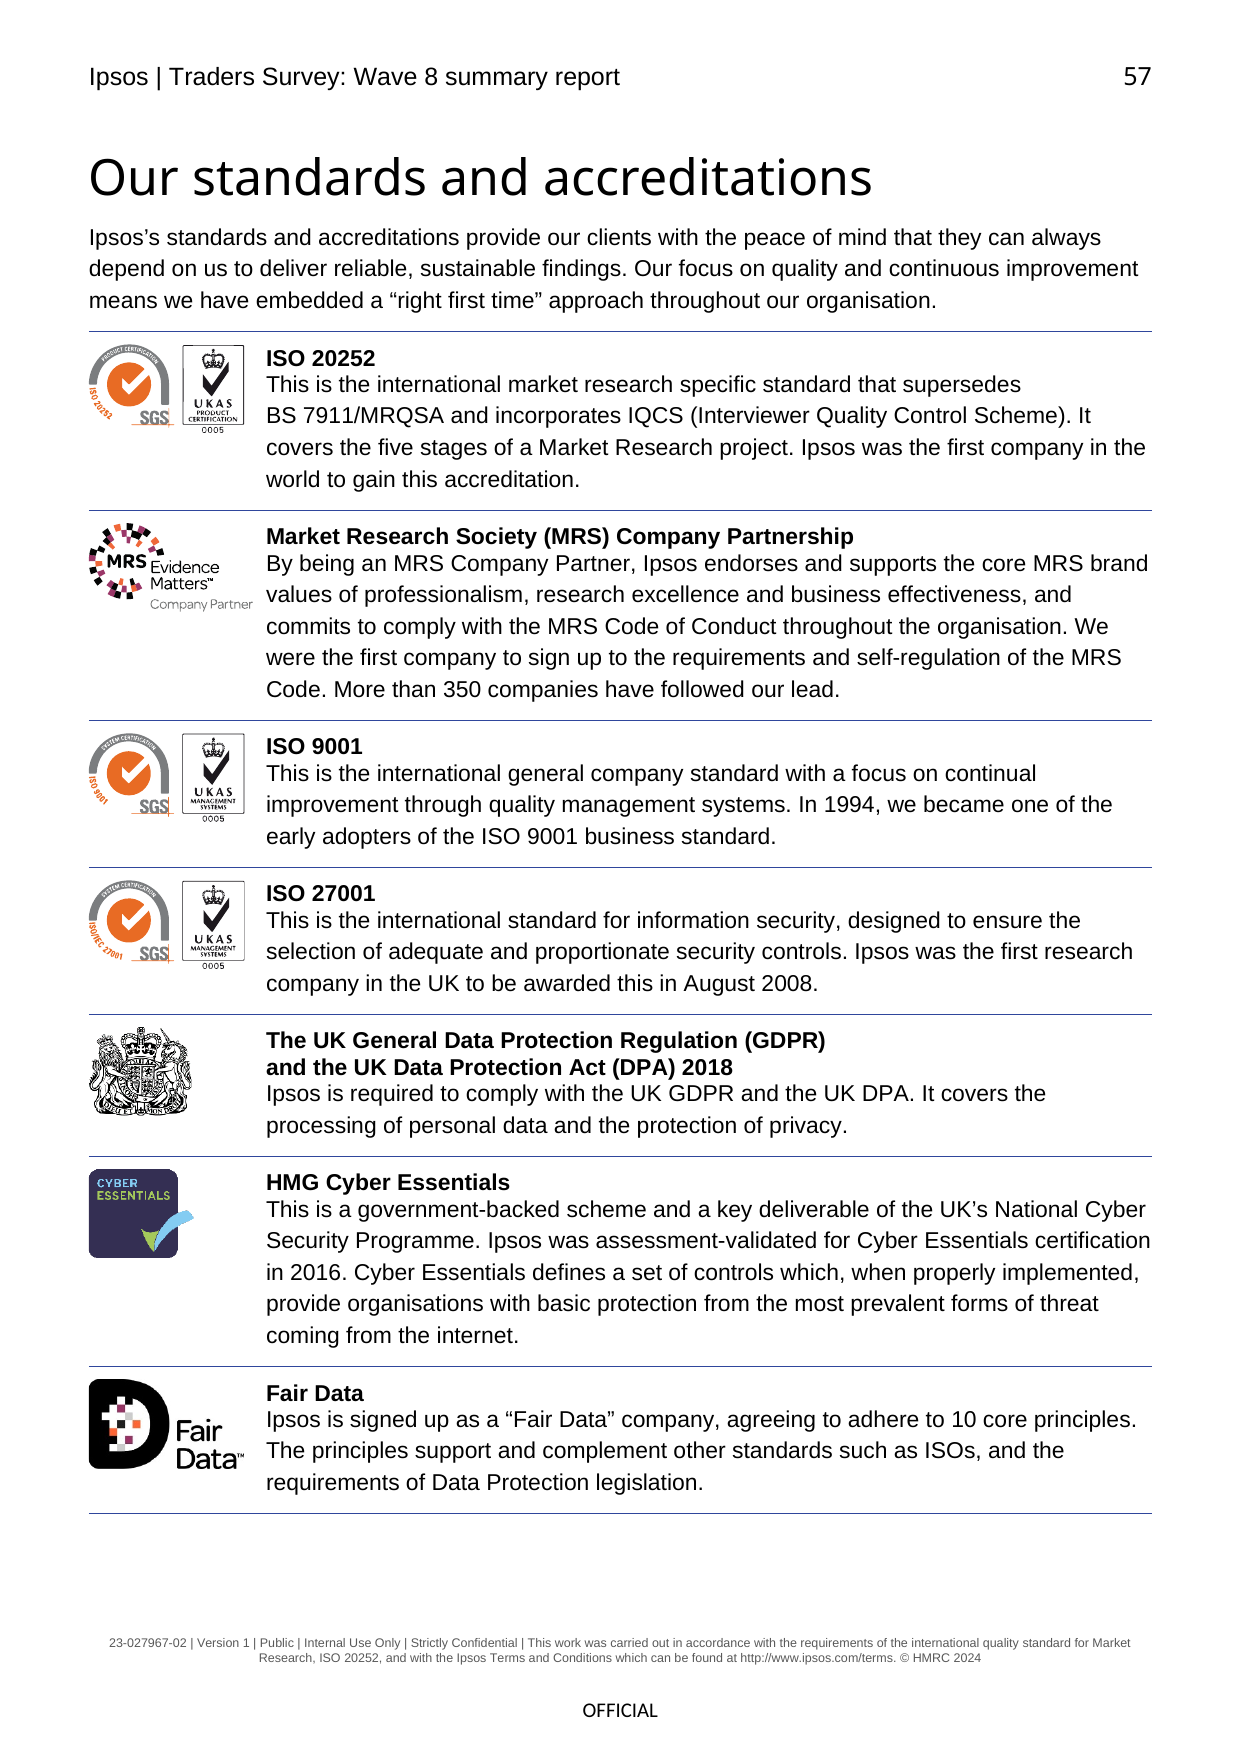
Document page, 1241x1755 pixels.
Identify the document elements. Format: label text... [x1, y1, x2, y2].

table_cell [89, 1157, 266, 1366]
table_cell [89, 1015, 266, 1156]
table_cell The UK General Data Protection Regulation (GDPR) and the UK Data Protection Act (DPA) 2018 Ipsos is required to comply with the UK GDPR and the UK DPA. It covers the processing of personal data and the protection of privacy. [266, 1015, 1152, 1156]
table_cell Market Research Society (MRS) Company Partnership By being an MRS Company Partner, Ipsos endorses and supports the core MRS brand values of professionalism, research excellence and business effectiveness, and commits to comply with the MRS Code of Conduct throughout the organisation. We were the first company to sign up to the requirements and self-regulation of the MRS Code. More than 350 companies have followed our lead. [266, 511, 1152, 720]
table_cell [89, 1367, 266, 1513]
list Ipsos’s standards and accreditations provide our clients with the peace of mind that they can always depend on us to deliver reliable, sustainable findings. Our focus on quality and continuous improvement means we have embedded a “right first time” approach throughout our organisation. [89, 224, 1152, 313]
table_cell [89, 721, 266, 867]
table_header ISO 20252 This is the international market research specific standard that supersedes BS 7911/MRQSA and incorporates IQCS (Interviewer Quality Control Scheme). It covers the five stages of a Market Research project. Ipsos was the first company in the world to gain this accreditation. [266, 332, 1152, 509]
table_cell ISO 9001 This is the international general company standard with a focus on continual improvement through quality management systems. In 1994, we became one of the early adopters of the ISO 9001 business standard. [266, 721, 1152, 867]
table_cell Fair Data Ipsos is signed up as a “Fair Data” company, agreeing to adhere to 10 core principles. The principles support and complement other standards such as ISOs, and the requirements of Data Protection legislation. [266, 1367, 1152, 1513]
table_cell HMG Cyber Essentials This is a government-backed scheme and a key deliverable of the UK’s National Cyber Security Programme. Ipsos was assessment-validated for Cyber Essentials certification in 2016. Cyber Essentials defines a set of controls which, when properly implemented, provide organisations with basic protection from the most prevalent forms of threat coming from the internet. [266, 1157, 1152, 1366]
table_cell [89, 511, 266, 720]
table_cell [89, 868, 266, 1014]
table_header [89, 332, 266, 509]
text Our standards and accreditations [89, 142, 1152, 210]
table_cell ISO 27001 This is the international standard for information security, designed to ensure the selection of adequate and proportionate security controls. Ipsos was the first research company in the UK to be awarded this in August 2008. [266, 868, 1152, 1014]
